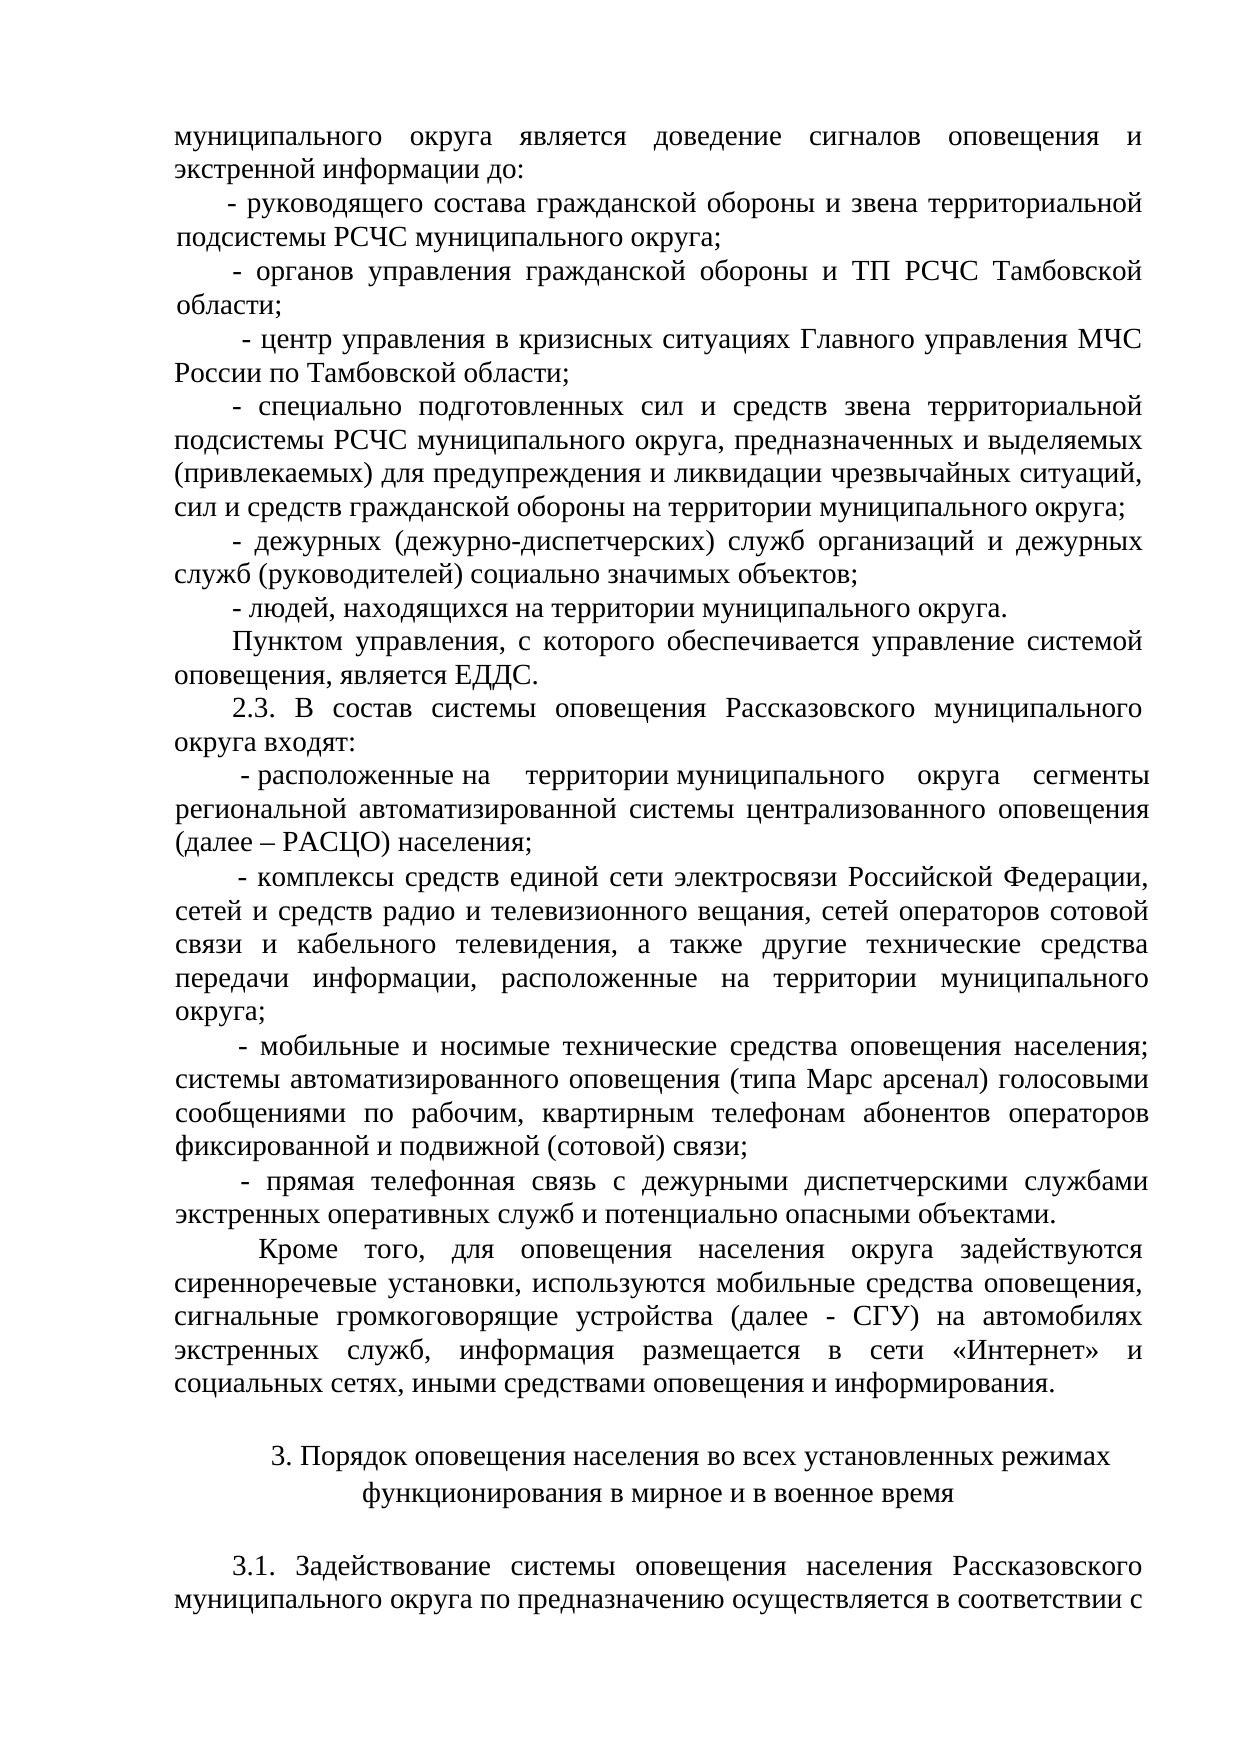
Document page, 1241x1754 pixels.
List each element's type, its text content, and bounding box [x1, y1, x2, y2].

text муниципального округа является доведение сигналов оповещения и экстренной информации до: [174, 118, 1143, 185]
text 3.1. Задействование системы оповещения населения Рассказовского муниципального округа по предназначению осуществляется в соответствии с [174, 1548, 1143, 1615]
subtitle 3. Порядок оповещения населения во всех установленных режимах функционирования в мирное и в военное время [173, 1438, 1150, 1509]
text - людей, находящихся на территории муниципального округа. [174, 590, 1143, 623]
text 2.3. В состав системы оповещения Рассказовского муниципального округа входят: [174, 690, 1143, 757]
text - специально подготовленных сил и средств звена территориальной подсистемы РСЧС муниципального округа, предназначенных и выделяемых (привлекаемых) для предупреждения и ликвидации чрезвычайных ситуаций, сил и средств гражданской обороны на территории муниципального округа; [174, 388, 1143, 523]
text - руководящего состава гражданской обороны и звена территориальной подсистемы РСЧС муниципального округа; [175, 185, 1143, 252]
text - расположенные на территории муниципального округа сегменты региональной автоматизированной системы централизованного оповещения (далее – РАСЦО) населения; [175, 757, 1150, 858]
text - мобильные и носимые технические средства оповещения населения; системы автоматизированного оповещения (типа Марс арсенал) голосовыми сообщениями по рабочим, квартирным телефонам абонентов операторов фиксированной и подвижной (сотовой) связи; [175, 1028, 1150, 1162]
text Пунктом управления, с которого обеспечивается управление системой оповещения, является ЕДДС. [174, 623, 1143, 690]
text - дежурных (дежурно-диспетчерских) служб организаций и дежурных служб (руководителей) социально значимых объектов; [174, 523, 1143, 590]
text - комплексы средств единой сети электросвязи Российской Федерации, сетей и средств радио и телевизионного вещания, сетей операторов сотовой связи и кабельного телевидения, а также другие технические средства передачи информации, расположенные на территории муниципального округа; [175, 859, 1150, 1027]
text - прямая телефонная связь с дежурными диспетчерскими службами экстренных оперативных служб и потенциально опасными объектами. [175, 1163, 1150, 1230]
text Кроме того, для оповещения населения округа задействуются сиренноречевые установки, используются мобильные средства оповещения, сигнальные громкоговорящие устройства (далее - СГУ) на автомобилях экстренных служб, информация размещается в сети «Интернет» и социальных сетях, иными средствами оповещения и информирования. [174, 1231, 1143, 1399]
text - центр управления в кризисных ситуациях Главного управления МЧС России по Тамбовской области; [174, 321, 1143, 388]
text - органов управления гражданской обороны и ТП РСЧС Тамбовской области; [175, 253, 1143, 320]
